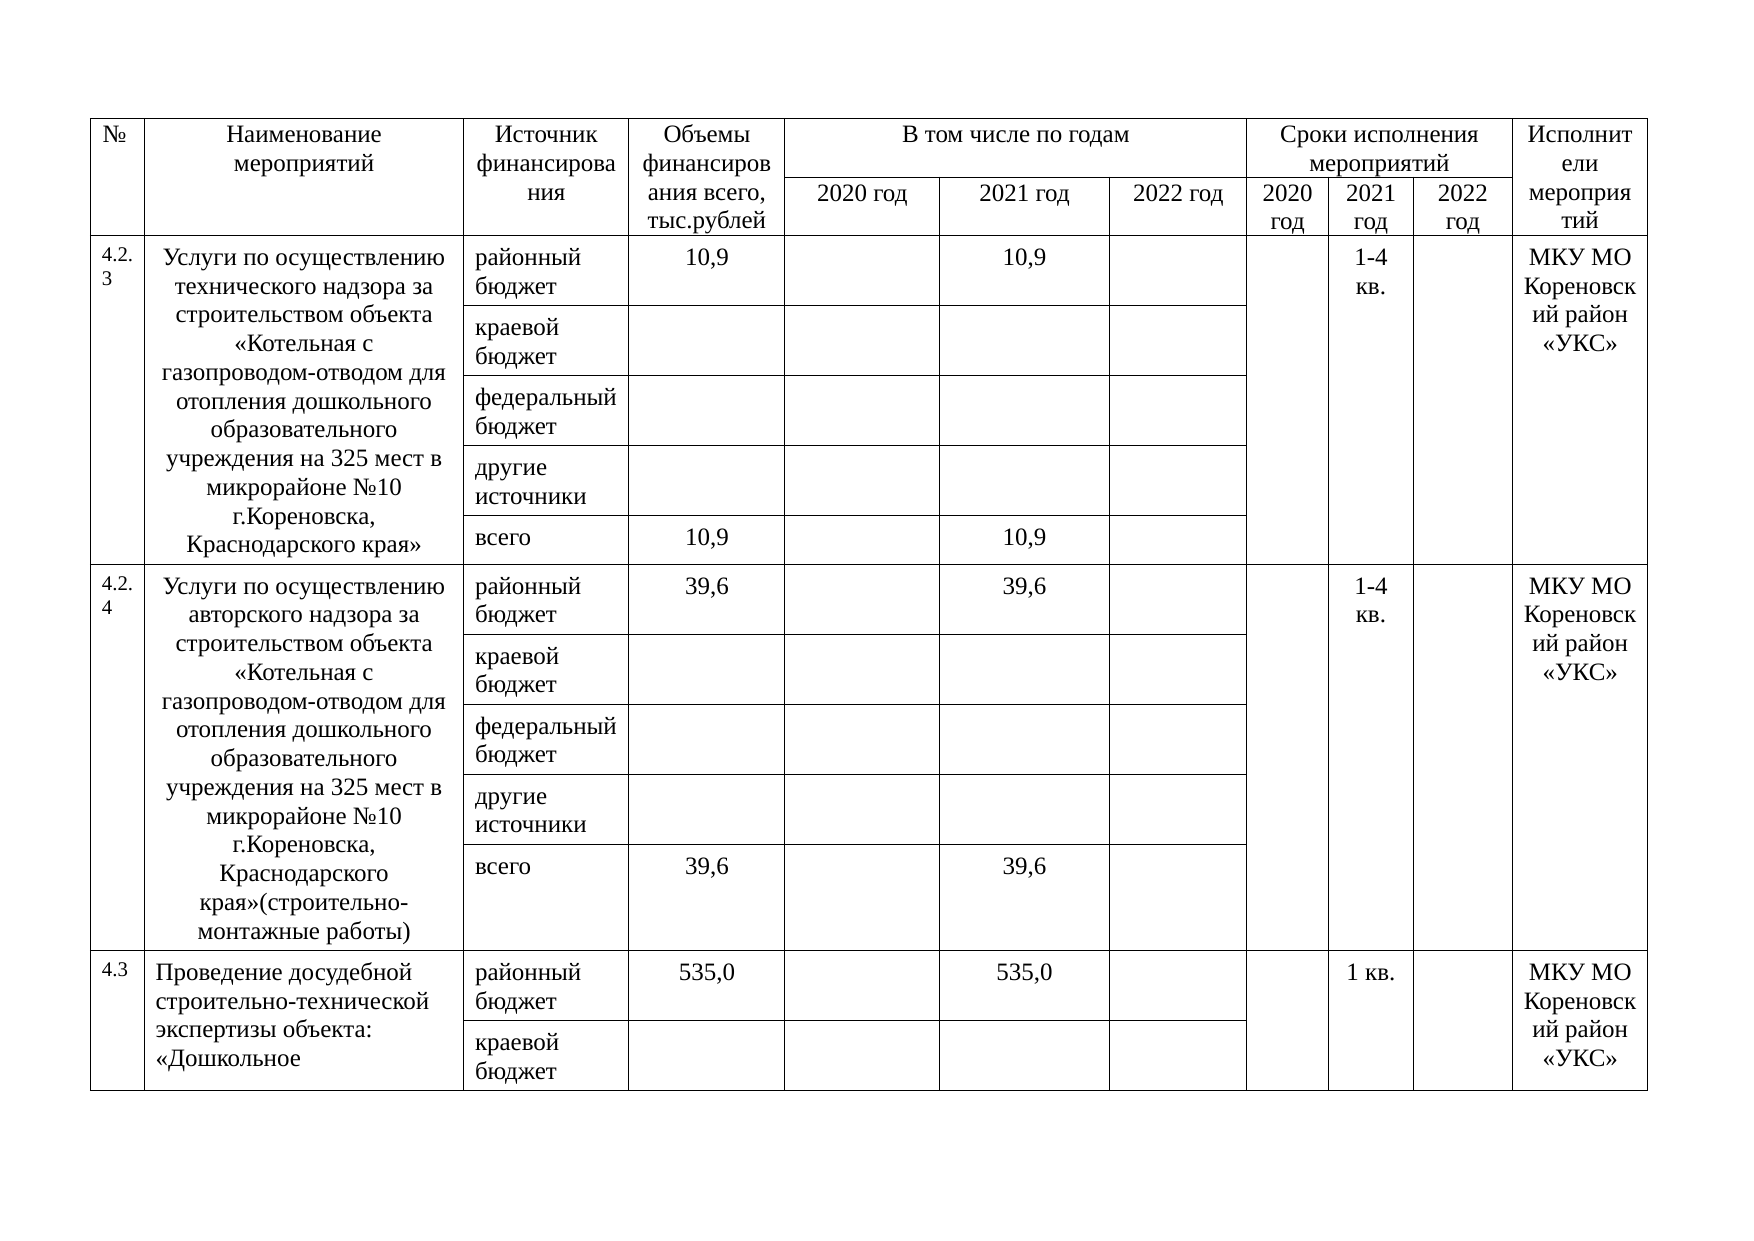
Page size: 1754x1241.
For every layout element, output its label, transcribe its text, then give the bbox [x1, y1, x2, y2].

table_cell 2020 год [1247, 178, 1328, 235]
table_cell Услуги по осуществлению авторского надзора за строительством объекта «Котельная с газопроводом-отводом для отопления дошкольного образовательного учреждения на 325 мест в микрорайоне №10 г.Кореновска, Краснодарского края»(строительно-монтажные работы) [145, 565, 463, 950]
table_cell МКУ МО Кореновский район «УКС» [1513, 565, 1647, 950]
table_cell [785, 635, 939, 704]
table_cell [1110, 845, 1246, 950]
table_cell 10,9 [629, 516, 784, 564]
table_cell 4.2.4 [91, 565, 144, 950]
table_cell федеральный бюджет [464, 705, 628, 774]
table_cell [940, 376, 1109, 445]
table_cell 2021 год [1329, 178, 1413, 235]
table_cell 535,0 [940, 951, 1109, 1020]
table_cell 2020 год [785, 178, 939, 235]
table_cell 4.2.3 [91, 236, 144, 564]
table_cell Услуги по осуществлению технического надзора за строительством объекта «Котельная с газопроводом-отводом для отопления дошкольного образовательного учреждения на 325 мест в микрорайоне №10 г.Кореновска, Краснодарского края» [145, 236, 463, 564]
table_cell [629, 635, 784, 704]
table_cell [785, 1021, 939, 1090]
table_cell [785, 565, 939, 634]
table_cell 10,9 [940, 516, 1109, 564]
table_cell [785, 446, 939, 515]
table_cell [1110, 306, 1246, 375]
table_cell МКУ МО Кореновский район «УКС» [1513, 951, 1647, 1090]
table_cell 39,6 [629, 565, 784, 634]
table_cell [1247, 236, 1328, 564]
table_cell МКУ МО Кореновский район «УКС» [1513, 236, 1647, 564]
table_cell краевой бюджет [464, 635, 628, 704]
table_cell 39,6 [940, 845, 1109, 950]
table_cell районный бюджет [464, 565, 628, 634]
table_cell [1414, 565, 1512, 950]
table_cell краевой бюджет [464, 306, 628, 375]
table_cell [785, 775, 939, 844]
table_cell 39,6 [629, 845, 784, 950]
table_cell [629, 775, 784, 844]
table_cell краевой бюджет [464, 1021, 628, 1090]
table_cell 1 кв. [1329, 951, 1413, 1090]
table_cell [1414, 951, 1512, 1090]
table_cell [1110, 635, 1246, 704]
table_header Наименование мероприятий [145, 119, 463, 235]
table_cell [940, 635, 1109, 704]
table_cell [1110, 1021, 1246, 1090]
table_header Объемы финансирования всего, тыс.рублей [629, 119, 784, 235]
table_cell [940, 306, 1109, 375]
table_cell [1414, 236, 1512, 564]
table_cell 10,9 [629, 236, 784, 305]
table_header № [91, 119, 144, 235]
table_cell [629, 306, 784, 375]
table_cell другие источники [464, 446, 628, 515]
table_cell [940, 446, 1109, 515]
table_cell [629, 1021, 784, 1090]
table_cell [1110, 446, 1246, 515]
table_cell [1110, 376, 1246, 445]
table_cell [785, 951, 939, 1020]
table_cell [940, 705, 1109, 774]
table_cell [940, 775, 1109, 844]
table_cell [629, 446, 784, 515]
table_cell 1-4 кв. [1329, 565, 1413, 950]
table_cell [1110, 951, 1246, 1020]
table_cell 2022 год [1110, 178, 1246, 235]
table_cell [785, 705, 939, 774]
table_header Исполнители мероприятий (муниципальный заказчик) [1513, 119, 1647, 235]
table_cell [785, 845, 939, 950]
table_cell Проведение досудебной строительно-технической экспертизы объекта: «Дошкольное [145, 951, 463, 1090]
table_cell [785, 516, 939, 564]
table_cell [785, 376, 939, 445]
table_cell [785, 236, 939, 305]
table_cell 39,6 [940, 565, 1109, 634]
table_header В том числе по годам [785, 119, 1246, 177]
table_cell 2022 год [1414, 178, 1512, 235]
table_header Источник финансирования [464, 119, 628, 235]
table_cell 2021 год [940, 178, 1109, 235]
table_cell 535,0 [629, 951, 784, 1020]
table_cell 4.3 [91, 951, 144, 1090]
table_cell другие источники [464, 775, 628, 844]
table_cell всего [464, 516, 628, 564]
table_cell районный бюджет [464, 236, 628, 305]
table_cell [1110, 516, 1246, 564]
table_cell 1-4 кв. [1329, 236, 1413, 564]
table_cell [785, 306, 939, 375]
table_cell [1110, 705, 1246, 774]
table_cell всего [464, 845, 628, 950]
table_cell районный бюджет [464, 951, 628, 1020]
table_header Сроки исполнения мероприятий [1247, 119, 1512, 177]
table_cell [1110, 775, 1246, 844]
table_cell [1110, 236, 1246, 305]
table_cell [940, 1021, 1109, 1090]
table_cell [1110, 565, 1246, 634]
table_cell [629, 376, 784, 445]
table_cell [629, 705, 784, 774]
table_cell [1247, 565, 1328, 950]
table_cell 10,9 [940, 236, 1109, 305]
table_cell [1247, 951, 1328, 1090]
table_cell федеральный бюджет [464, 376, 628, 445]
